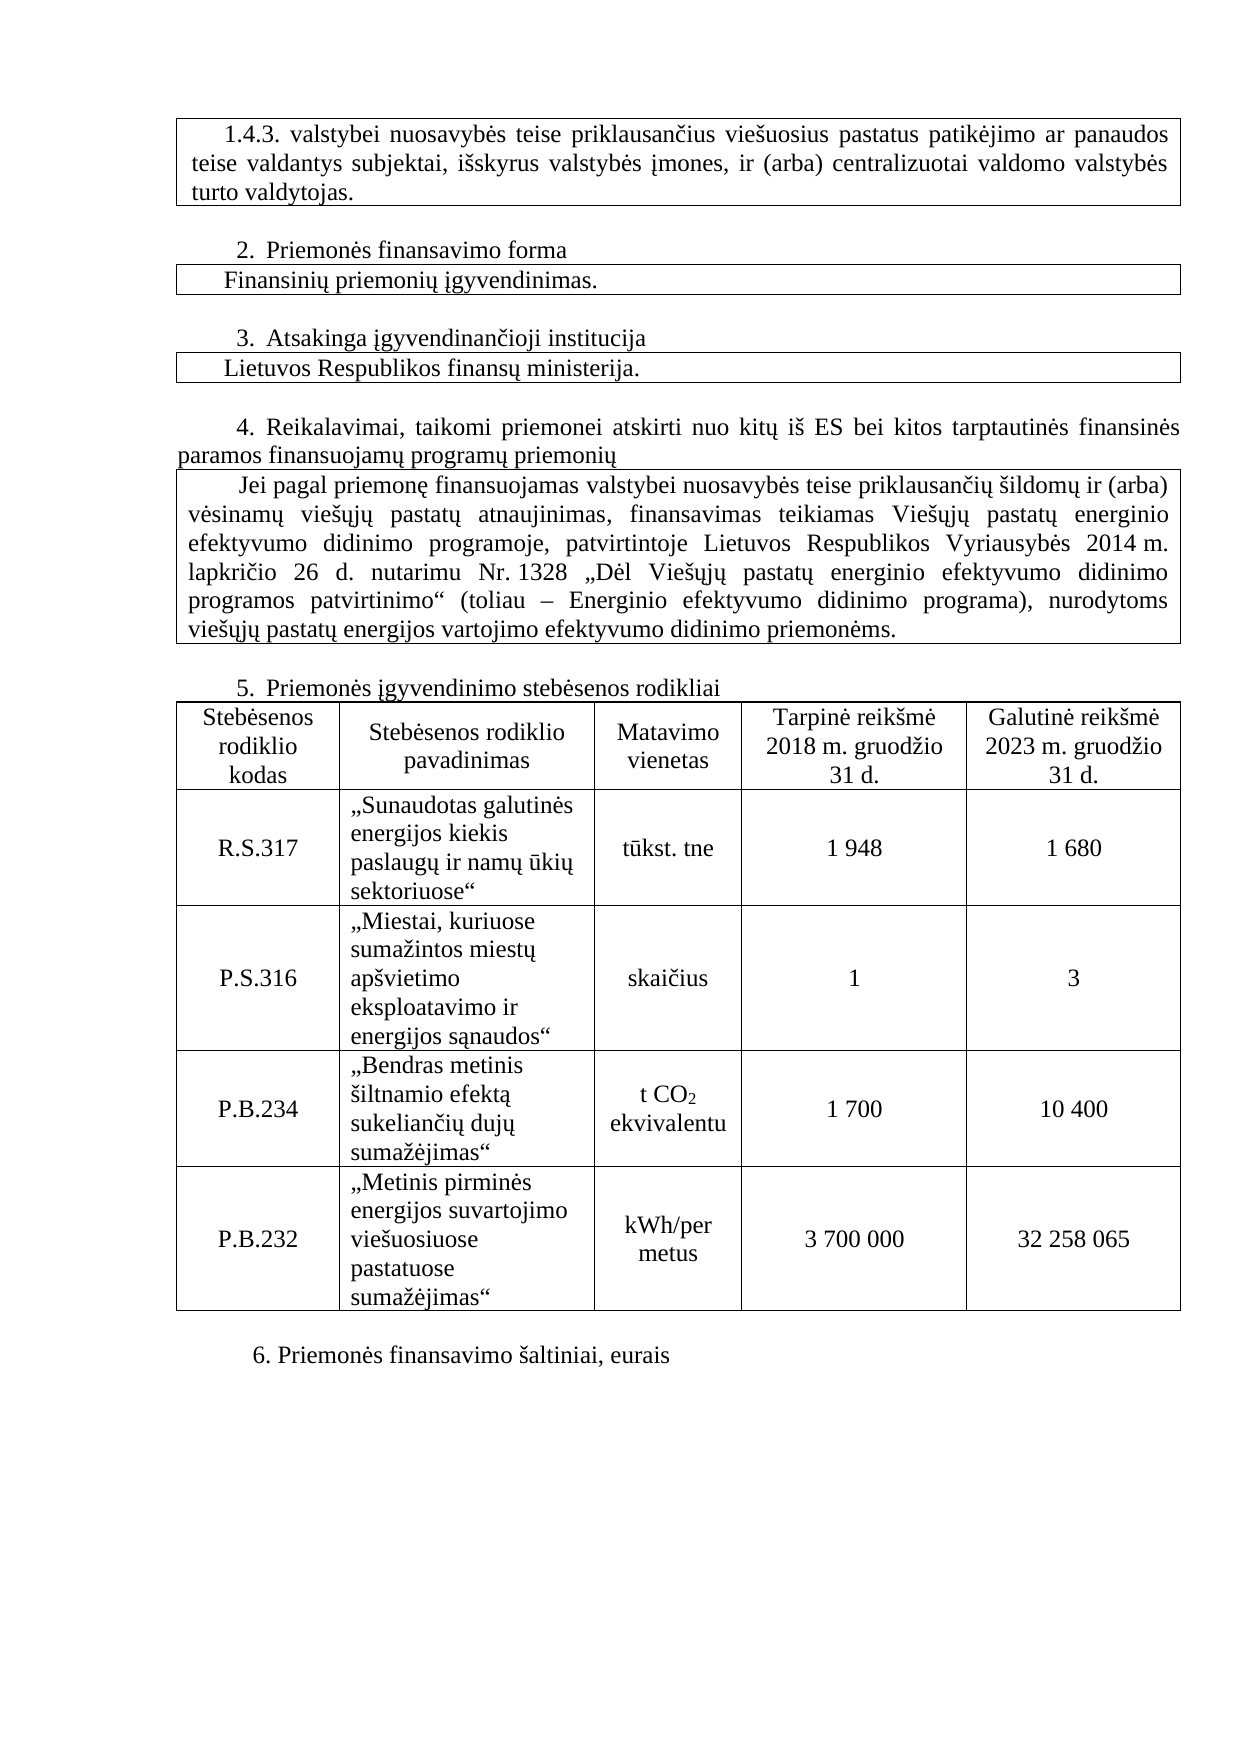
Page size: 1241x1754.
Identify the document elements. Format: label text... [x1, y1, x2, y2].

table_cell kWh/per metus [595, 1167, 741, 1310]
table_cell R.S.317 [177, 790, 339, 905]
table_cell tūkst. tne [595, 790, 741, 905]
table_cell 1 680 [967, 790, 1180, 905]
text 5. Priemonės įgyvendinimo stebėsenos rodikliai [177, 673, 1181, 701]
text 2. Priemonės finansavimo forma [236, 235, 1181, 264]
table_header Stebėsenos rodiklio pavadinimas [340, 703, 594, 789]
text 4. Reikalavimai, taikomi priemonei atskirti nuo kitų iš ES bei kitos tarptautinės finansinės paramos finansuojamų programų priemonių [177, 412, 1181, 469]
table_cell P.B.234 [177, 1051, 339, 1166]
table_header 1.4.3. valstybei nuosavybės teise priklausančius viešuosius pastatus patikėjimo ar panaudos teise valdantys subjektai, išskyrus valstybės įmones, ir (arba) centralizuotai valdomo valstybės turto valdytojas. [177, 119, 1180, 205]
table_cell „Bendras metinis šiltnamio efektą sukeliančių dujų sumažėjimas“ [340, 1051, 594, 1166]
table_cell „Sunaudotas galutinės energijos kiekis paslaugų ir namų ūkių sektoriuose“ [340, 790, 594, 905]
text 3. Atsakinga įgyvendinančioji institucija [236, 323, 1181, 352]
text 6. Priemonės finansavimo šaltiniai, eurais [177, 1340, 1152, 1369]
table_cell 1 948 [742, 790, 966, 905]
table_header Jei pagal priemonę finansuojamas valstybei nuosavybės teise priklausančių šildomų ir (arba) vėsinamų viešųjų pastatų atnaujinimas, finansavimas teikiamas Viešųjų pastatų energinio efektyvumo didinimo programoje, patvirtintoje Lietuvos Respublikos Vyriausybės 2014 m. lapkričio 26 d. nutarimu Nr. 1328 „Dėl Viešųjų pastatų energinio efektyvumo didinimo programos patvirtinimo“ (toliau – Energinio efektyvumo didinimo programa), nurodytoms viešųjų pastatų energijos vartojimo efektyvumo didinimo priemonėms. [177, 470, 1180, 643]
table_cell 1 700 [742, 1051, 966, 1166]
table_header Matavimo vienetas [595, 703, 741, 789]
table_header Galutinė reikšmė 2023 m. gruodžio 31 d. [967, 703, 1180, 789]
table_cell P.B.232 [177, 1167, 339, 1310]
table_cell „Miestai, kuriuose sumažintos miestų apšvietimo eksploatavimo ir energijos sąnaudos“ [340, 906, 594, 1049]
table_cell P.S.316 [177, 906, 339, 1049]
table_header Tarpinė reikšmė 2018 m. gruodžio 31 d. [742, 703, 966, 789]
table_cell 1 [742, 906, 966, 1049]
table_cell t CO2 ekvivalentu [595, 1051, 741, 1166]
table_cell 32 258 065 [967, 1167, 1180, 1310]
table_cell „Metinis pirminės energijos suvartojimo viešuosiuose pastatuose sumažėjimas“ [340, 1167, 594, 1310]
table_header Finansinių priemonių įgyvendinimas. [177, 265, 1180, 294]
table_cell 10 400 [967, 1051, 1180, 1166]
table_header Lietuvos Respublikos finansų ministerija. [177, 353, 1180, 382]
table_cell skaičius [595, 906, 741, 1049]
table_cell 3 [967, 906, 1180, 1049]
table_cell 3 700 000 [742, 1167, 966, 1310]
table_header Stebėsenos rodiklio kodas [177, 703, 339, 789]
